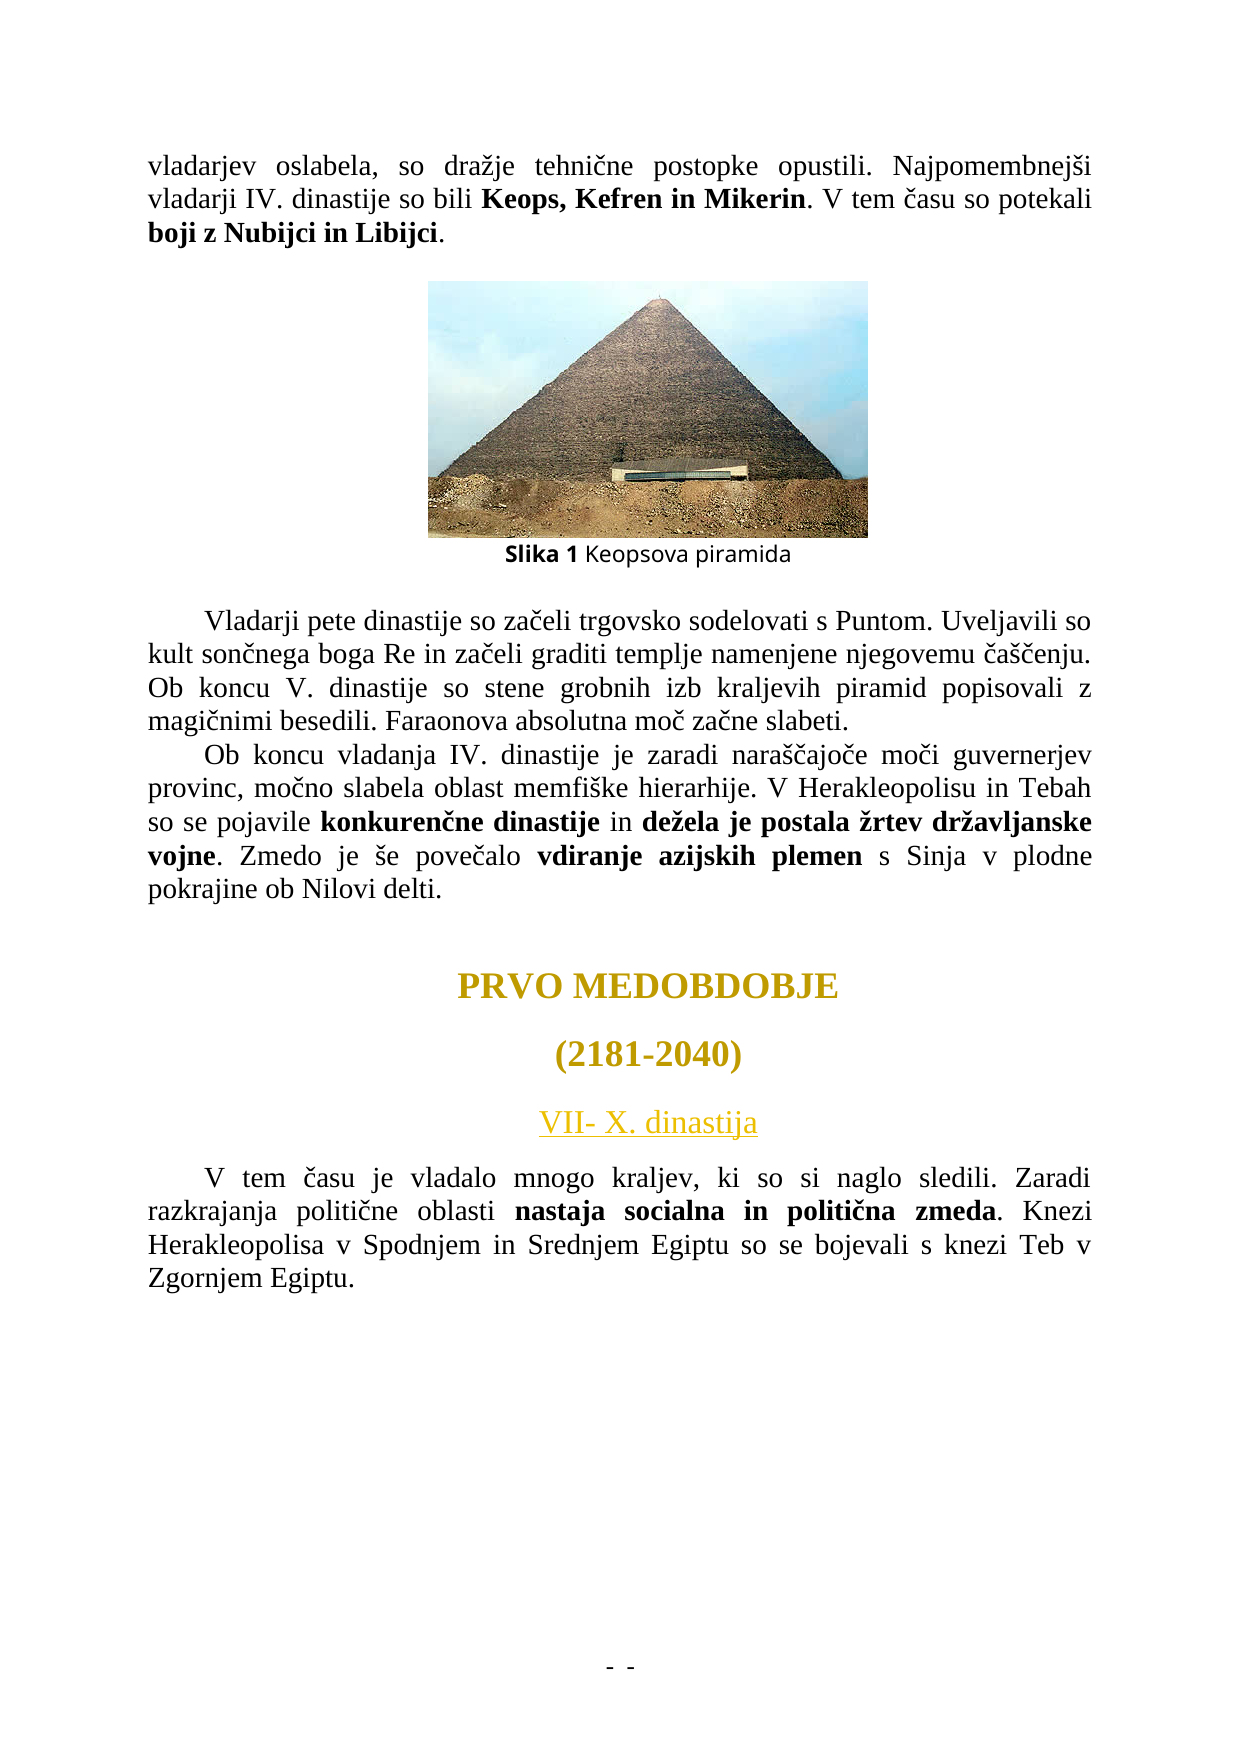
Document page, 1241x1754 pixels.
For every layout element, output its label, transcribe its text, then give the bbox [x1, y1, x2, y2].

text Ob koncu vladanja IV. dinastije je zaradi naraščajoče moči guvernerjev provinc, močno slabela oblast memfiške hierarhije. V Herakleopolisu in Tebah so se pojavile konkurenčne dinastije in dežela je postala žrtev državljanske vojne. Zmedo je še povečalo vdiranje azijskih plemen s Sinja v plodne pokrajine ob Nilovi delti. [148, 737, 1092, 905]
text Slika 1 Keopsova piramida [148, 538, 1092, 569]
text vladarjev oslabela, so dražje tehnične postopke opustili. Najpomembnejši vladarji IV. dinastije so bili Keops, Kefren in Mikerin. V tem času so potekali boji z Nubijci in Libijci. [148, 148, 1092, 248]
text Vladarji pete dinastije so začeli trgovsko sodelovati s Puntom. Uveljavili so kult sončnega boga Re in začeli graditi templje namenjene njegovemu čaščenju. Ob koncu V. dinastije so stene grobnih izb kraljevih piramid popisovali z magičnimi besedili. Faraonova absolutna moč začne slabeti. [148, 603, 1092, 737]
subtitle PRVO MEDOBDOBJE [148, 963, 1092, 1006]
text V tem času je vladalo mnogo kraljev, ki so si naglo sledili. Zaradi razkrajanja politične oblasti nastaja socialna in politična zmeda. Knezi Herakleopolisa v Spodnjem in Srednjem Egiptu so se bojevali s knezi Teb v Zgornjem Egiptu. [148, 1160, 1092, 1294]
subtitle VII- X. dinastija [148, 1102, 1092, 1141]
subtitle (2181-2040) [148, 1031, 1092, 1074]
picture [428, 281, 868, 538]
